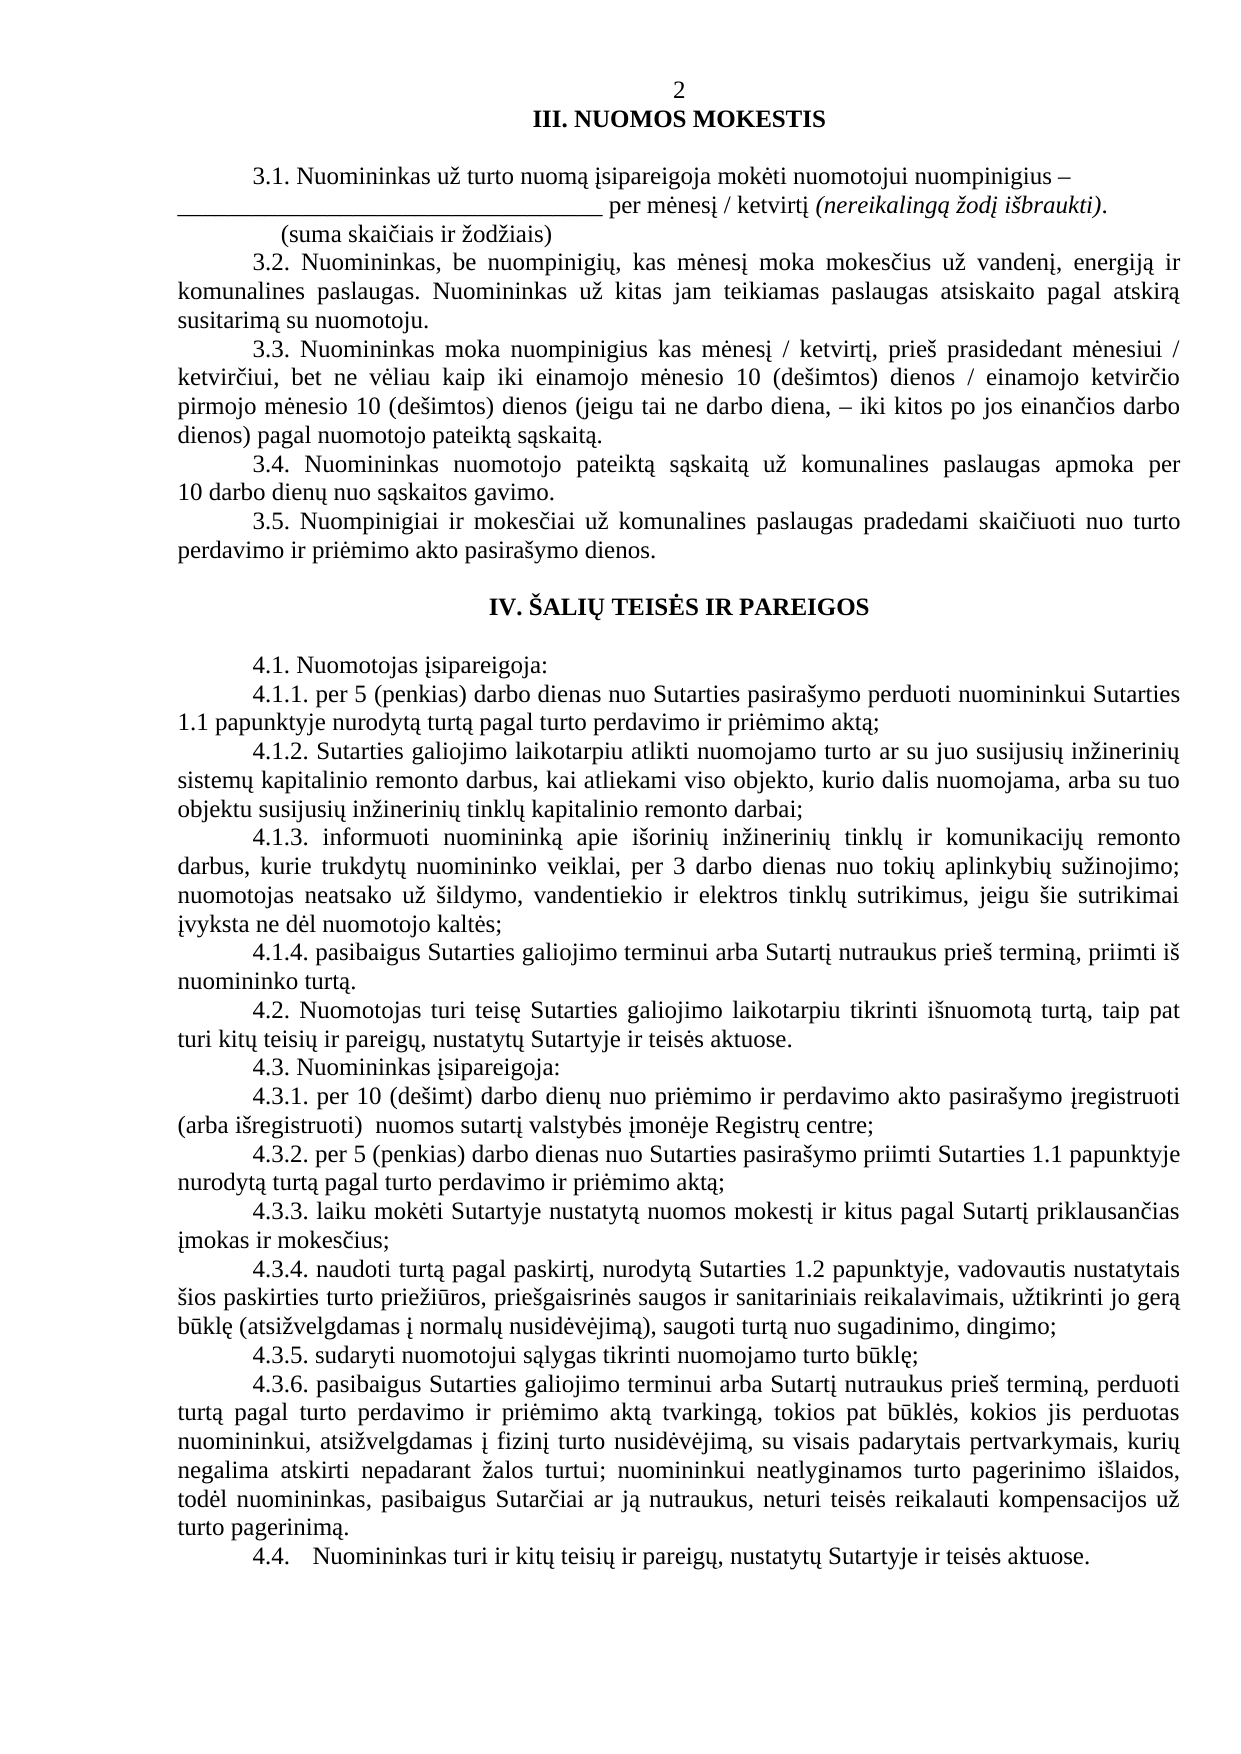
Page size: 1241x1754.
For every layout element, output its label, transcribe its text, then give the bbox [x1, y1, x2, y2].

text 4.2. Nuomotojas turi teisę Sutarties galiojimo laikotarpiu tikrinti išnuomotą turtą, taip pat turi kitų teisių ir pareigų, nustatytų Sutartyje ir teisės aktuose. [177, 995, 1181, 1052]
text 4.3.6. pasibaigus Sutarties galiojimo terminui arba Sutartį nutraukus prieš terminą, perduoti turtą pagal turto perdavimo ir priėmimo aktą tvarkingą, tokios pat būklės, kokios jis perduotas nuomininkui, atsižvelgdamas į fizinį turto nusidėvėjimą, su visais padarytais pertvarkymais, kurių negalima atskirti nepadarant žalos turtui; nuomininkui neatlyginamos turto pagerinimo išlaidos, todėl nuomininkas, pasibaigus Sutarčiai ar ją nutraukus, neturi teisės reikalauti kompensacijos už turto pagerinimą. [177, 1369, 1181, 1541]
text 2 [177, 75, 1181, 104]
text 4.3.3. laiku mokėti Sutartyje nustatytą nuomos mokestį ir kitus pagal Sutartį priklausančias įmokas ir mokesčius; [177, 1196, 1181, 1254]
text IV. ŠALIŲ TEISĖS IR PAREIGOS [177, 592, 1181, 621]
text 4.3.5. sudaryti nuomotojui sąlygas tikrinti nuomojamo turto būklę; [177, 1340, 1181, 1369]
text 3.2. Nuomininkas, be nuompinigių, kas mėnesį moka mokesčius už vandenį, energiją ir komunalines paslaugas. Nuomininkas už kitas jam teikiamas paslaugas atsiskaito pagal atskirą susitarimą su nuomotoju. [177, 247, 1181, 334]
text __________________________________ per mėnesį / ketvirtį (nereikalingą žodį išbraukti). [177, 190, 1181, 219]
text 4.3.4. naudoti turtą pagal paskirtį, nurodytą Sutarties 1.2 papunktyje, vadovautis nustatytais šios paskirties turto priežiūros, priešgaisrinės saugos ir sanitariniais reikalavimais, užtikrinti jo gerą būklę (atsižvelgdamas į normalų nusidėvėjimą), saugoti turtą nuo sugadinimo, dingimo; [177, 1254, 1181, 1340]
text 4.3.2. per 5 (penkias) darbo dienas nuo Sutarties pasirašymo priimti Sutarties 1.1 papunktyje nurodytą turtą pagal turto perdavimo ir priėmimo aktą; [177, 1139, 1181, 1196]
text 4.3.1. per 10 (dešimt) darbo dienų nuo priėmimo ir perdavimo akto pasirašymo įregistruoti (arba išregistruoti) nuomos sutartį valstybės įmonėje Registrų centre; [177, 1081, 1181, 1139]
text 4.1.4. pasibaigus Sutarties galiojimo terminui arba Sutartį nutraukus prieš terminą, priimti iš nuomininko turtą. [177, 937, 1181, 995]
text 4.1.2. Sutarties galiojimo laikotarpiu atlikti nuomojamo turto ar su juo susijusių inžinerinių sistemų kapitalinio remonto darbus, kai atliekami viso objekto, kurio dalis nuomojama, arba su tuo objektu susijusių inžinerinių tinklų kapitalinio remonto darbai; [177, 736, 1181, 822]
text 3.3. Nuomininkas moka nuompinigius kas mėnesį / ketvirtį, prieš prasidedant mėnesiui / ketvirčiui, bet ne vėliau kaip iki einamojo mėnesio 10 (dešimtos) dienos / einamojo ketvirčio pirmojo mėnesio 10 (dešimtos) dienos (jeigu tai ne darbo diena, – iki kitos po jos einančios darbo dienos) pagal nuomotojo pateiktą sąskaitą. [177, 334, 1181, 449]
text 4.3. Nuomininkas įsipareigoja: [177, 1052, 1181, 1081]
text III. NUOMOS MOKESTIS [177, 104, 1181, 132]
text 3.4. Nuomininkas nuomotojo pateiktą sąskaitą už komunalines paslaugas apmoka per 10 darbo dienų nuo sąskaitos gavimo. [177, 449, 1181, 506]
text 4.1.1. per 5 (penkias) darbo dienas nuo Sutarties pasirašymo perduoti nuomininkui Sutarties 1.1 papunktyje nurodytą turtą pagal turto perdavimo ir priėmimo aktą; [177, 679, 1181, 736]
text (suma skaičiais ir žodžiais) [177, 219, 1181, 247]
text 3.5. Nuompinigiai ir mokesčiai už komunalines paslaugas pradedami skaičiuoti nuo turto perdavimo ir priėmimo akto pasirašymo dienos. [177, 506, 1181, 564]
list Nuomininkas turi ir kitų teisių ir pareigų, nustatytų Sutartyje ir teisės aktuose. [177, 1541, 1181, 1570]
text 3.1. Nuomininkas už turto nuomą įsipareigoja mokėti nuomotojui nuompinigius – [177, 161, 1181, 190]
text 4.1. Nuomotojas įsipareigoja: [177, 650, 1181, 679]
text 4.1.3. informuoti nuomininką apie išorinių inžinerinių tinklų ir komunikacijų remonto darbus, kurie trukdytų nuomininko veiklai, per 3 darbo dienas nuo tokių aplinkybių sužinojimo; nuomotojas neatsako už šildymo, vandentiekio ir elektros tinklų sutrikimus, jeigu šie sutrikimai įvyksta ne dėl nuomotojo kaltės; [177, 822, 1181, 937]
